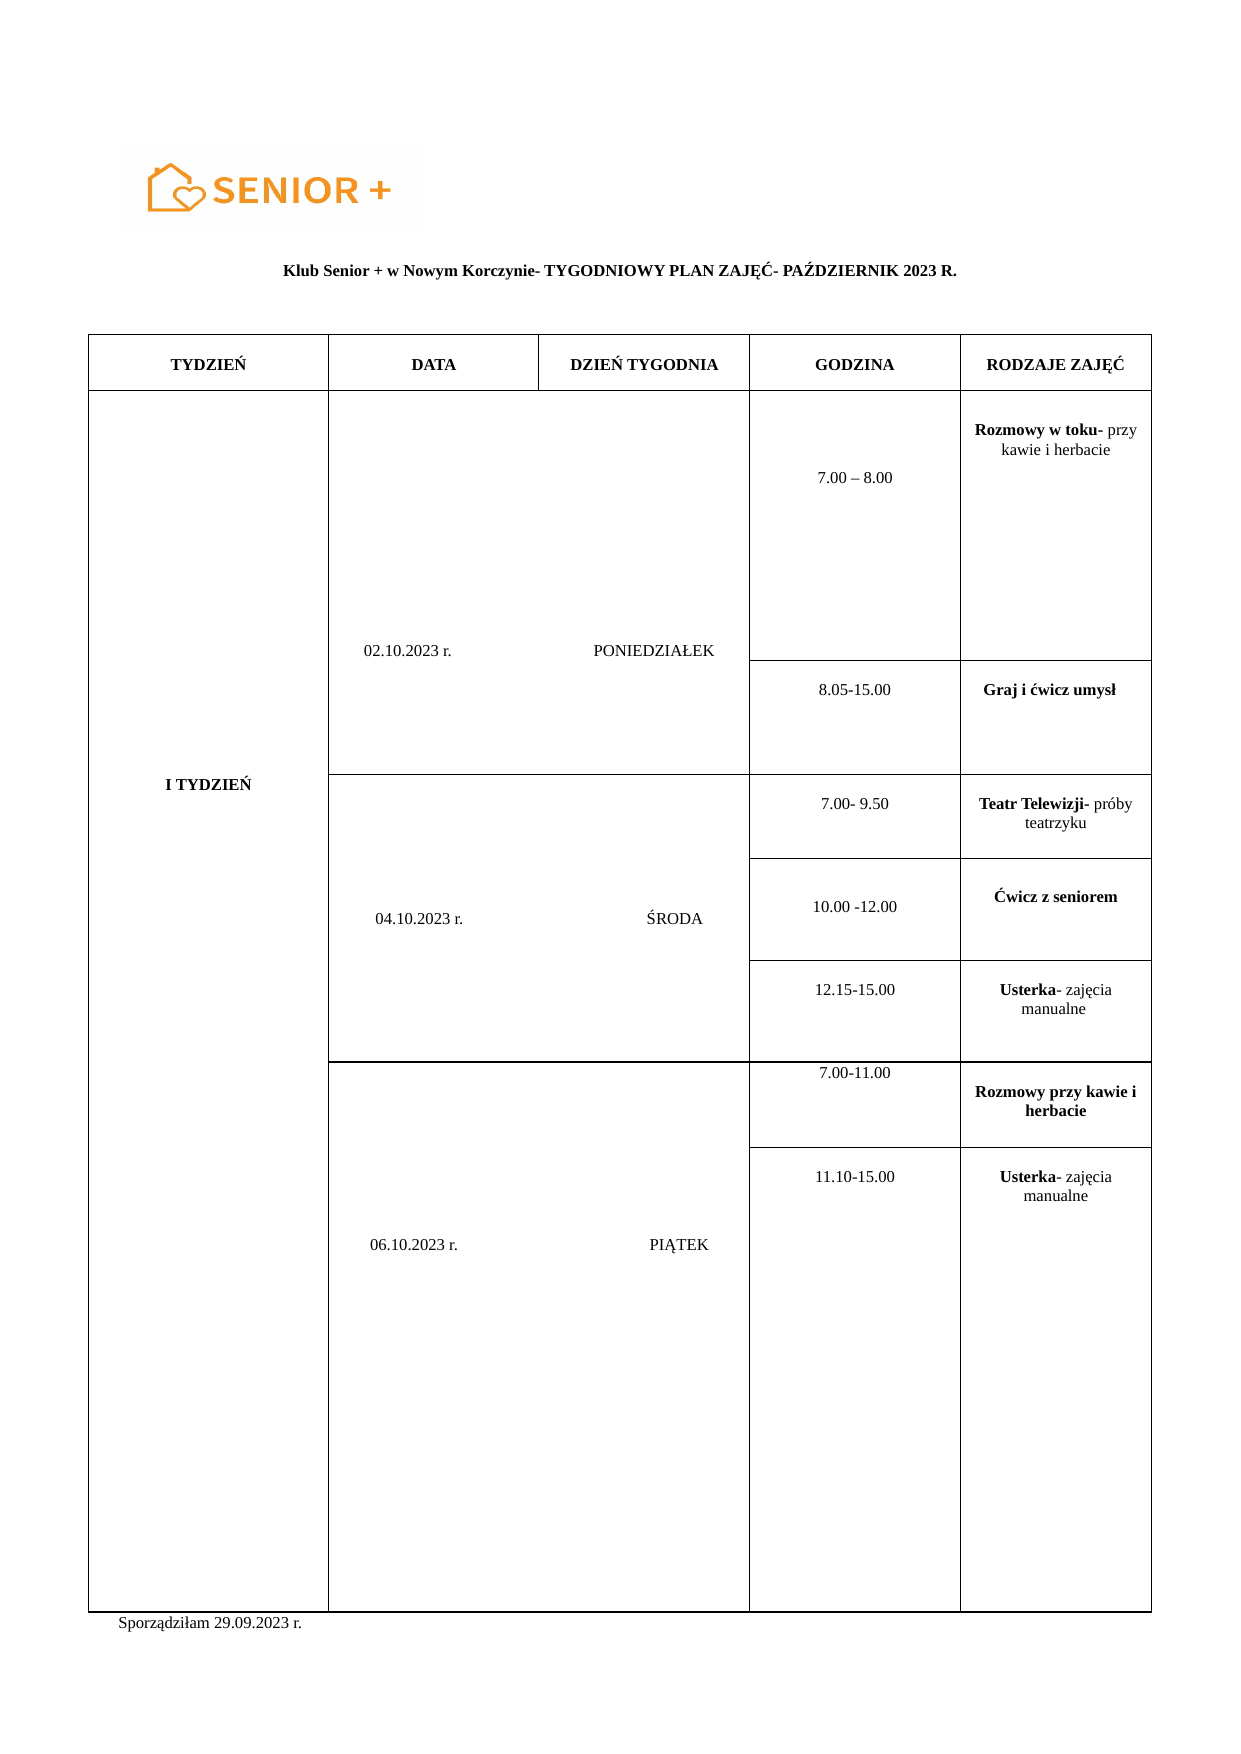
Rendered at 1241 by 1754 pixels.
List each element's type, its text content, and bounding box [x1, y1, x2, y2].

text Sporządziłam 29.09.2023 r. [118, 1613, 1122, 1632]
table_cell Rozmowy w toku- przy kawie i herbacie [961, 391, 1151, 660]
table_cell 7.00-11.00 [750, 1063, 960, 1147]
table_header DZIEŃ TYGODNIA [539, 335, 749, 390]
table_cell 7.00 – 8.00 [750, 391, 960, 660]
picture [118, 146, 421, 233]
table_cell 12.15-15.00 [750, 961, 960, 1061]
table_cell Teatr Telewizji- próby teatrzyku [961, 775, 1151, 857]
table_cell Usterka- zajęcia manualne [961, 961, 1151, 1061]
table_cell [329, 660, 749, 774]
table_cell 04.10.2023 r. ŚRODA [329, 775, 749, 1061]
table_cell 11.10-15.00 [750, 1148, 960, 1611]
table_header GODZINA [750, 335, 960, 390]
table_cell I TYDZIEŃ [89, 391, 328, 1503]
table_header RODZAJE ZAJĘĆ [961, 335, 1151, 390]
table_cell [329, 1503, 749, 1611]
table_cell Ćwicz z seniorem [961, 859, 1151, 959]
table_cell Rozmowy przy kawie i herbacie [961, 1063, 1151, 1147]
table_cell Usterka- zajęcia manualne [961, 1148, 1151, 1611]
table_cell 06.10.2023 r. PIĄTEK [329, 1063, 749, 1503]
table_cell Graj i ćwicz umysł [961, 661, 1151, 774]
text Klub Senior + w Nowym Korczynie- TYGODNIOWY PLAN ZAJĘĆ- PAŹDZIERNIK 2023 R. [118, 261, 1122, 280]
table_cell 02.10.2023 r. PONIEDZIAŁEK [329, 391, 749, 660]
table_cell 8.05-15.00 [750, 661, 960, 774]
table_cell 7.00- 9.50 [750, 775, 960, 857]
table_header DATA [329, 335, 538, 390]
table_cell [89, 1503, 328, 1611]
table_cell 10.00 -12.00 [750, 859, 960, 959]
table_header TYDZIEŃ [89, 335, 328, 390]
